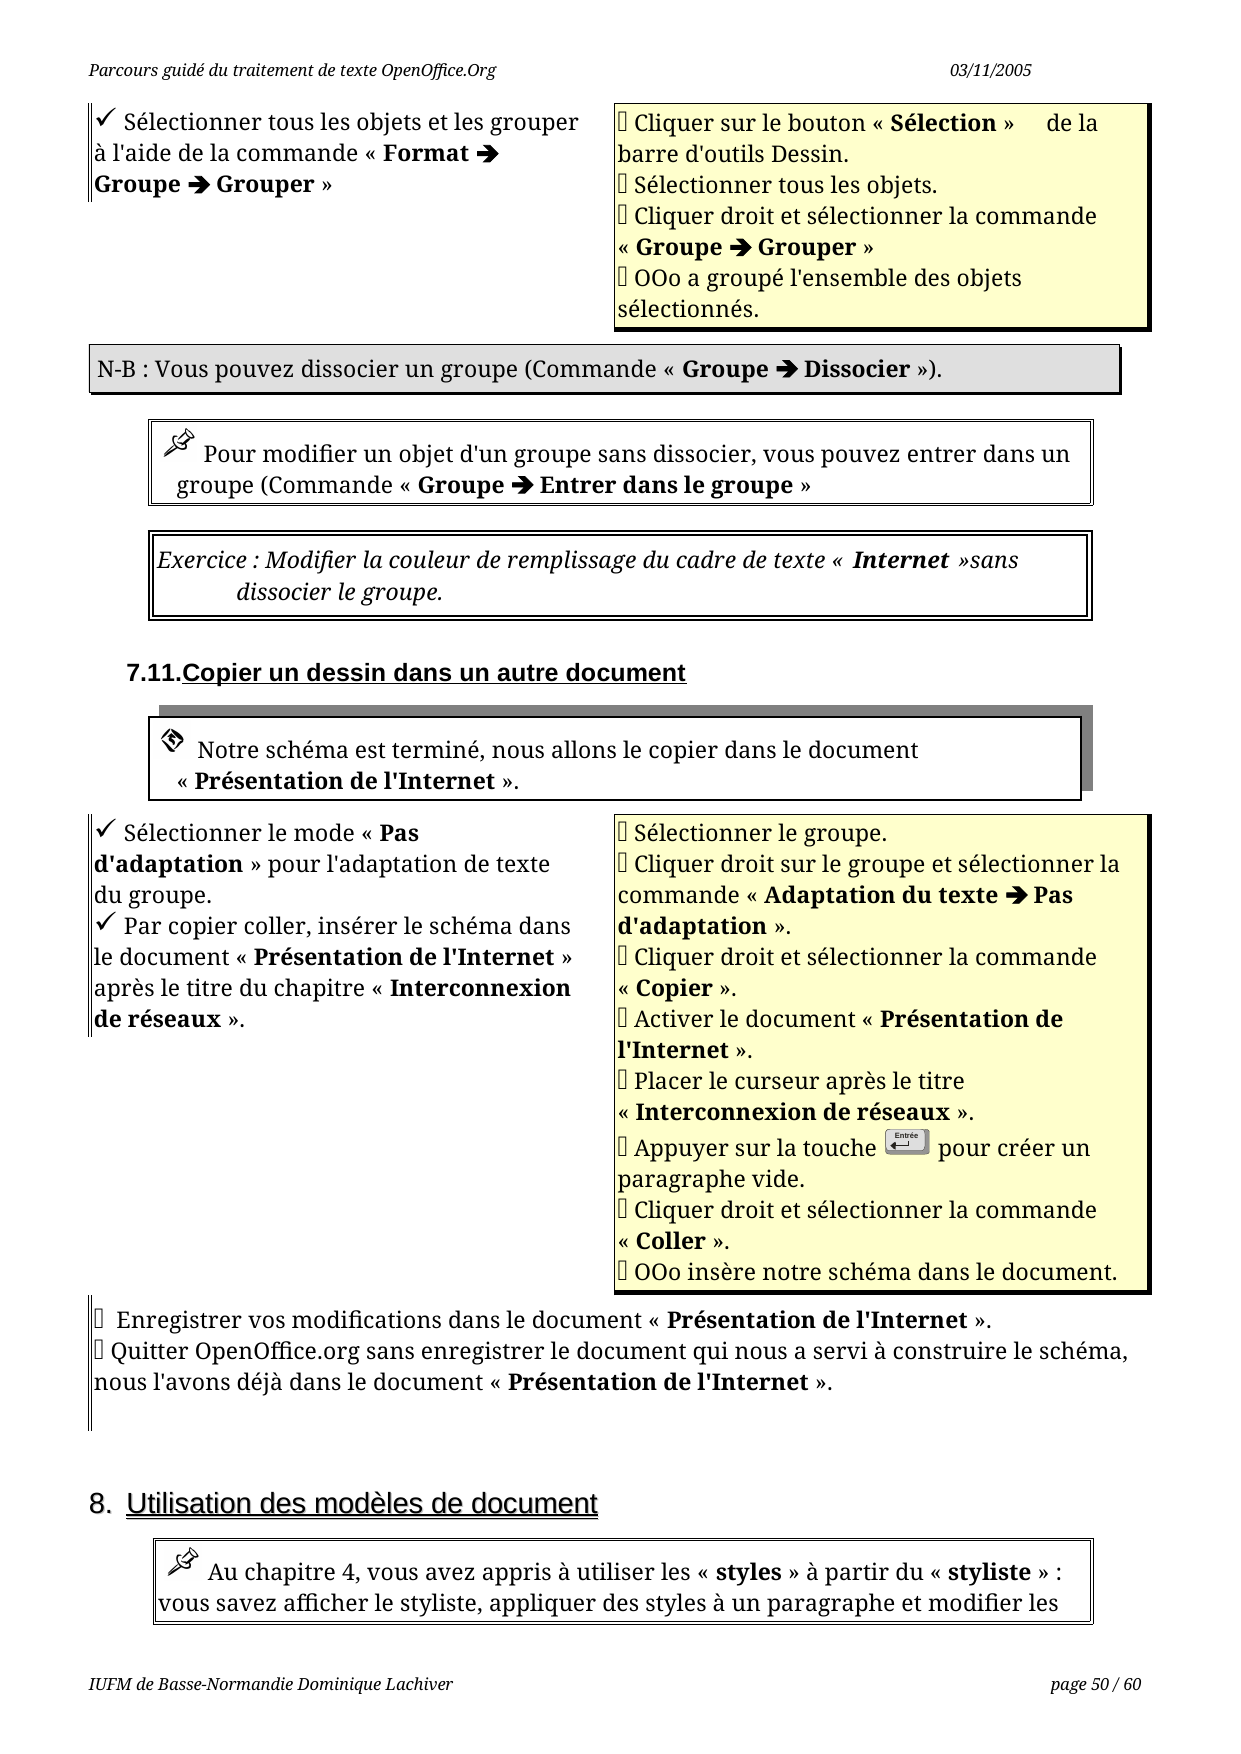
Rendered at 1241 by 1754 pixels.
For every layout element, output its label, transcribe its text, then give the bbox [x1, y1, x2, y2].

text N-B : Vous pouvez dissocier un groupe (Commande « Groupe  Dissocier »). [90, 345, 1119, 392]
picture [163, 1543, 202, 1581]
picture [153, 720, 191, 759]
subtitle Copier un dessin dans un autre document [126, 658, 1152, 686]
table_header [587, 103, 614, 332]
table_header  Sélectionner tous les objets et les grouper à l'aide de la commande « Format  Groupe  Grouper » [89, 103, 587, 332]
text  Enregistrer vos modifications dans le document « Présentation de l'Internet ». [92, 1295, 1152, 1334]
text  Quitter OpenOffice.org sans enregistrer le document qui nous a servi à construire le schéma, nous l'avons déjà dans le document « Présentation de l'Internet ». [92, 1334, 1152, 1397]
text Exercice : Modifier la couleur de remplissage du cadre de texte « Internet »sans dissocier le groupe. [150, 532, 1091, 619]
text Notre schéma est terminé, nous allons le copier dans le document « Présentation de l'Internet ». [150, 718, 1080, 799]
picture [159, 424, 198, 462]
table_header  Sélectionner le mode « Pas d'adaptation » pour l'adaptation de texte du groupe.  Par copier coller, insérer le schéma dans le document « Présentation de l'Internet » après le titre du chapitre « Interconnexion de réseaux ». [89, 814, 587, 1295]
table_header [587, 814, 614, 1295]
subtitle Utilisation des modèles de document [88, 1487, 1152, 1519]
text Au chapitre 4, vous avez appris à utiliser les « styles » à partir du « styliste » : vous savez afficher le styliste, appliquer des styles à un paragraphe et modifier les [156, 1541, 1090, 1621]
